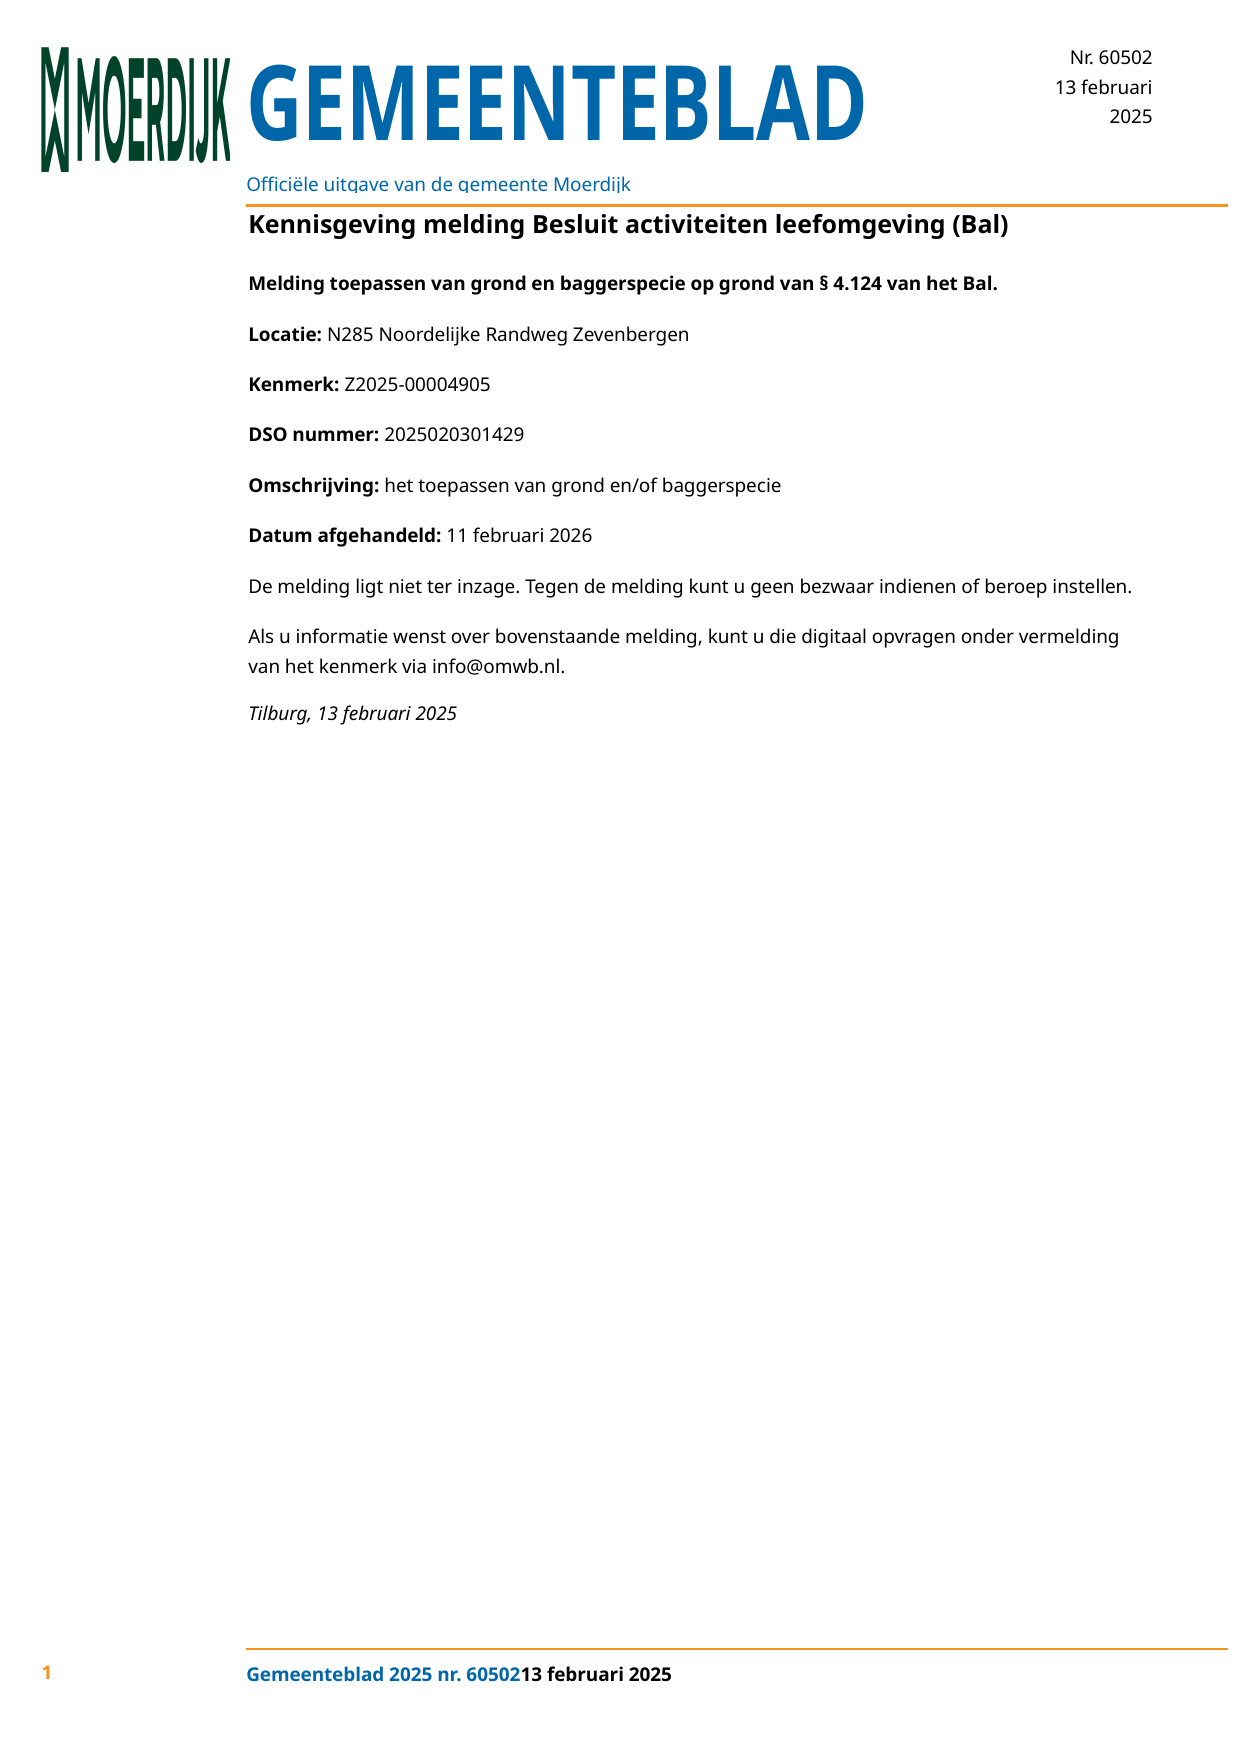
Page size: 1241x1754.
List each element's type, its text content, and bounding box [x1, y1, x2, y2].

text Locatie: N285 Noordelijke Randweg Zevenbergen [248, 321, 1152, 346]
text De melding ligt niet ter inzage. Tegen de melding kunt u geen bezwaar indienen of beroep instellen. [248, 573, 1152, 598]
picture [41, 47, 231, 172]
text Kenmerk: Z2025-00004905 [248, 371, 1152, 397]
text DSO nummer: 2025020301429 [248, 422, 1152, 447]
text Kennisgeving melding Besluit activiteiten leefomgeving (Bal) [248, 207, 1152, 241]
text Als u informatie wenst over bovenstaande melding, kunt u die digitaal opvragen onder vermelding van het kenmerk via info@omwb.nl. [248, 623, 1152, 678]
text Melding toepassen van grond en baggerspecie op grond van § 4.124 van het Bal. [248, 270, 1152, 296]
text Datum afgehandeld: 11 februari 2026 [248, 522, 1152, 548]
text Omschrijving: het toepassen van grond en/of baggerspecie [248, 472, 1152, 498]
text Tilburg, 13 februari 2025 [248, 701, 1152, 726]
